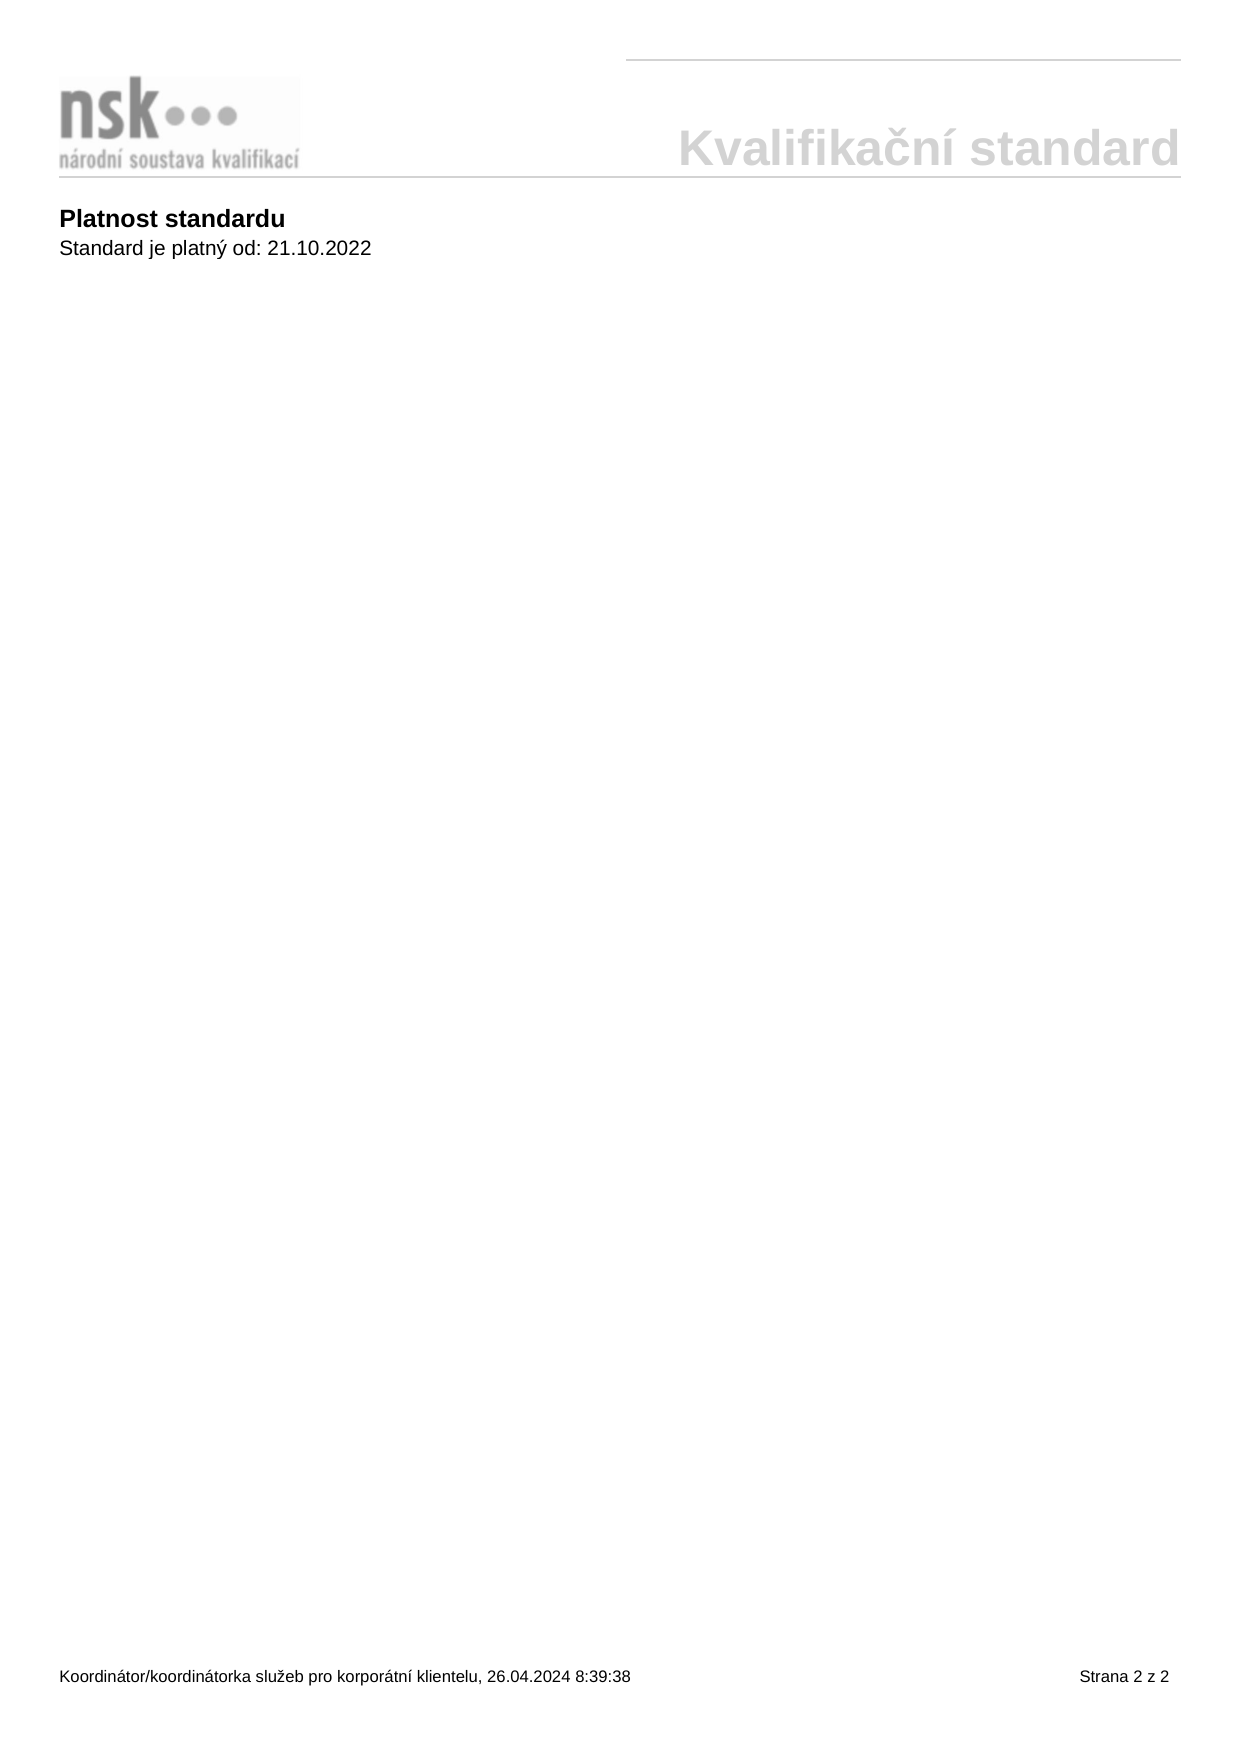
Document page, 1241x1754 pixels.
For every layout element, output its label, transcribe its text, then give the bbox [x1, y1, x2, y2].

table_cell [862, 1159, 1093, 1409]
table_cell [1169, 1409, 1181, 1658]
table_cell Platnost standardu [59, 200, 1181, 236]
table_cell [1093, 1159, 1169, 1409]
table_cell [59, 178, 1181, 194]
table_cell [626, 859, 862, 1159]
table_cell [626, 259, 862, 559]
table_cell [1169, 259, 1181, 559]
table_cell [862, 859, 1093, 1159]
table_cell [626, 1159, 862, 1409]
table_cell [1093, 194, 1169, 200]
table_cell [484, 171, 620, 176]
table_cell Standard je platný od: 21.10.2022 [59, 236, 1181, 259]
table_cell [484, 859, 620, 1159]
table_cell [862, 559, 1093, 859]
table_cell [59, 859, 483, 1159]
table_cell [1169, 559, 1181, 859]
table_cell [1093, 859, 1169, 1159]
table_cell [484, 194, 620, 200]
table_cell [862, 259, 1093, 559]
table_cell [1093, 259, 1169, 559]
table_cell [862, 1409, 1093, 1658]
table_cell [620, 559, 626, 859]
table_cell [59, 194, 483, 200]
table_cell [620, 1159, 626, 1409]
table_cell [1093, 1409, 1169, 1658]
table_cell [862, 194, 1093, 200]
table_cell [620, 859, 626, 1159]
table_cell Koordinátor/koordinátorka služeb pro korporátní klientelu, 26.04.2024 8:39:38 [59, 1658, 862, 1694]
table_cell Kvalifikační standard [626, 61, 1181, 176]
table_cell [59, 1409, 483, 1658]
table_cell [626, 194, 862, 200]
table_cell [59, 1159, 483, 1409]
table_cell [626, 559, 862, 859]
table_cell [484, 1409, 620, 1658]
table_cell [59, 259, 483, 559]
table_cell [626, 1409, 862, 1658]
table_cell [1093, 559, 1169, 859]
table_cell [620, 1409, 626, 1658]
table_cell [59, 171, 483, 176]
table_cell Strana 2 z 2 [862, 1658, 1169, 1694]
table_cell [1169, 194, 1181, 200]
table_cell [1169, 859, 1181, 1159]
picture [58, 59, 621, 171]
table_cell [484, 559, 620, 859]
table_cell [59, 559, 483, 859]
table_cell [484, 259, 620, 559]
table_cell [484, 1159, 620, 1409]
table_cell [1169, 1159, 1181, 1409]
table_cell [621, 59, 626, 170]
table_cell [1169, 1658, 1181, 1694]
table_cell [620, 259, 626, 559]
